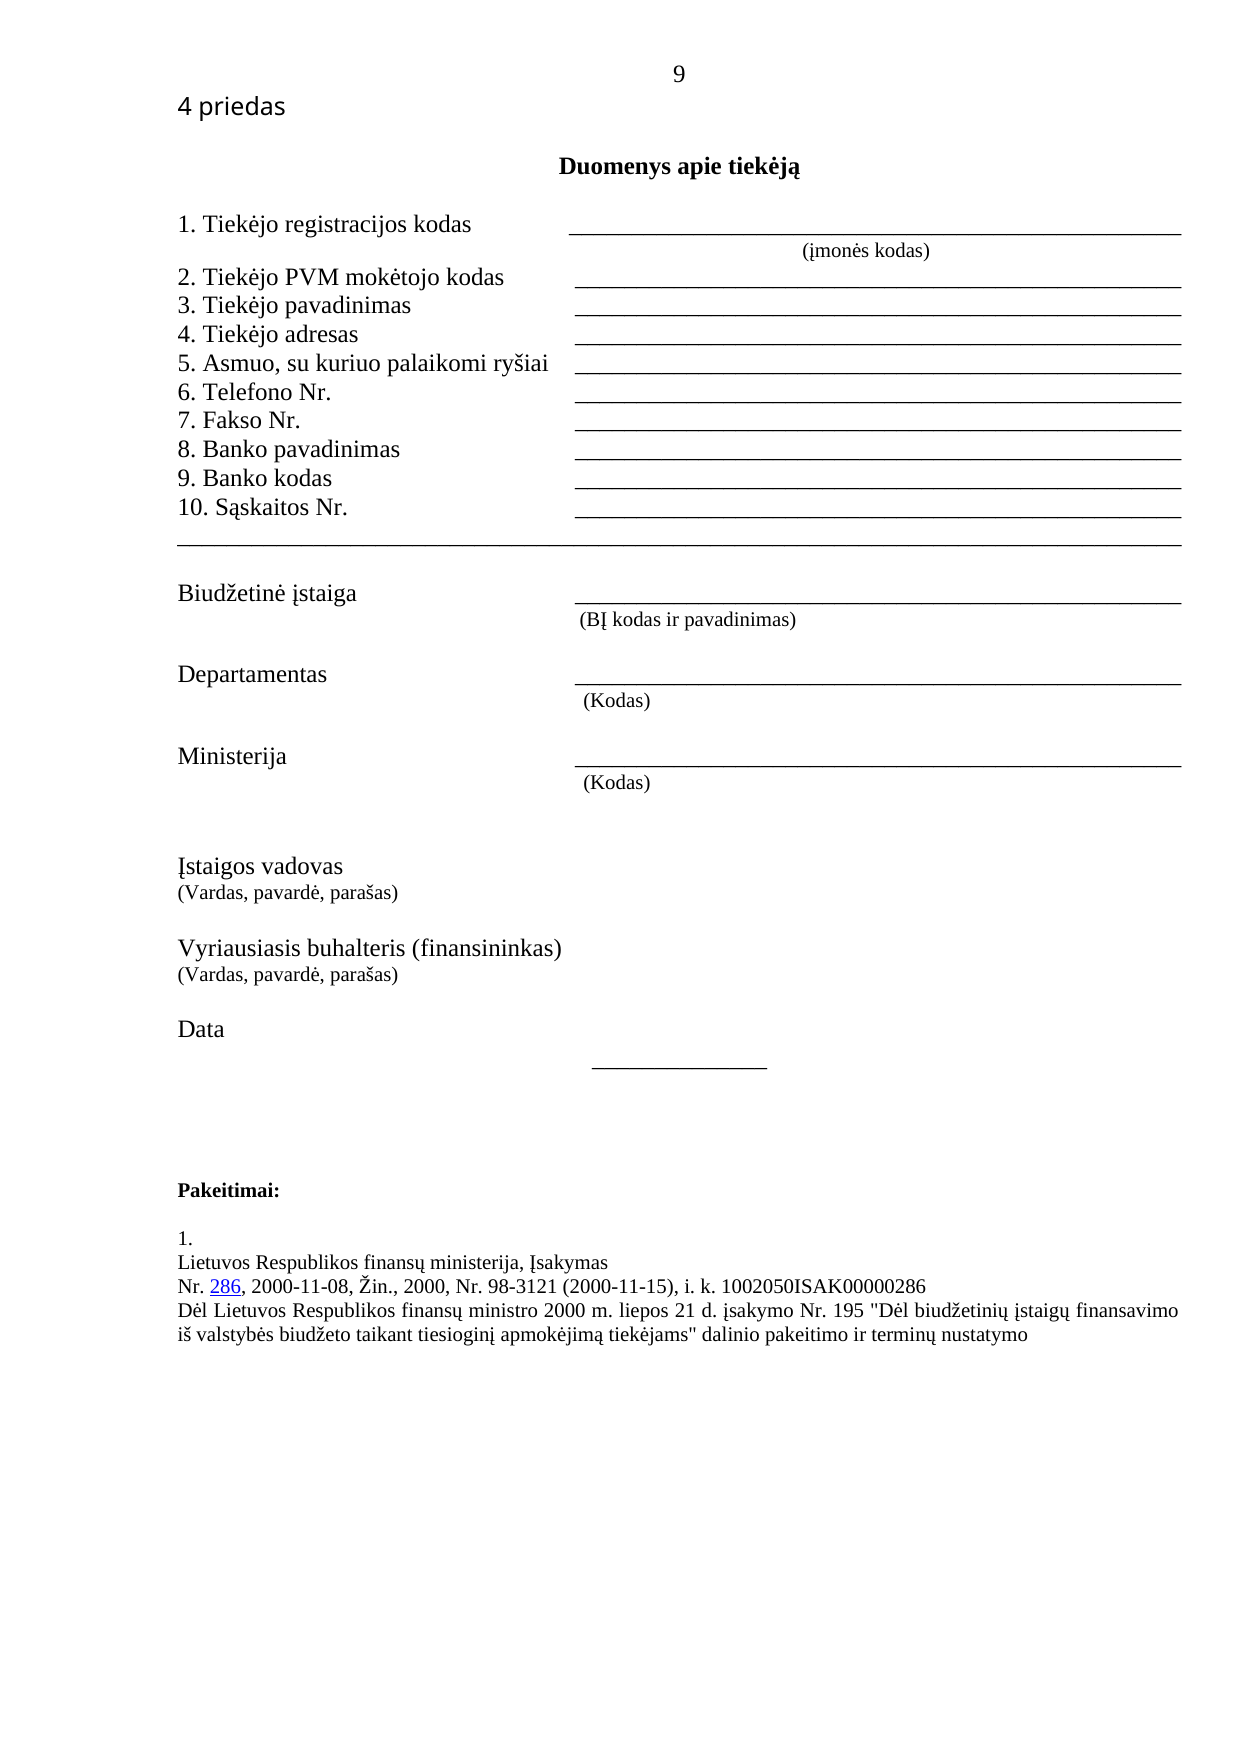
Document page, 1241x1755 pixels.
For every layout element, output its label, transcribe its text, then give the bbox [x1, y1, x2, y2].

text (BĮ kodas ir pavadinimas) [177, 607, 1181, 631]
text Biudžetinė įstaiga [177, 578, 1181, 607]
text Dėl Lietuvos Respublikos finansų ministro 2000 m. liepos 21 d. įsakymo Nr. 195 "Dėl biudžetinių įstaigų finansavimo iš valstybės biudžeto taikant tiesioginį apmokėjimą tiekėjams" dalinio pakeitimo ir terminų nustatymo [177, 1298, 1181, 1346]
text (Kodas) [177, 688, 1181, 712]
text ______________ [177, 1043, 1181, 1072]
text 1. [177, 1226, 1181, 1250]
text 4 priedas [177, 89, 1181, 123]
text 10. Sąskaitos Nr. [177, 492, 1181, 521]
text 5. Asmuo, su kuriuo palaikomi ryšiai [177, 348, 1181, 377]
text Vyriausiasis buhalteris (finansininkas) [177, 933, 1181, 962]
text (Vardas, pavardė, parašas) [177, 880, 1181, 904]
text 6. Telefono Nr. [177, 377, 1181, 406]
text Įstaigos vadovas [177, 851, 1181, 880]
text 8. Banko pavadinimas [177, 434, 1181, 463]
text 7. Fakso Nr. [177, 406, 1181, 434]
text Data [177, 1014, 1181, 1043]
text Departamentas [177, 659, 1181, 688]
text 4. Tiekėjo adresas [177, 319, 1181, 348]
text 9. Banko kodas [177, 463, 1181, 492]
text 3. Tiekėjo pavadinimas [177, 291, 1181, 319]
text Lietuvos Respublikos finansų ministerija, Įsakymas [177, 1250, 1181, 1274]
text (Kodas) [177, 770, 1181, 794]
text Ministerija [177, 741, 1181, 770]
text 1. Tiekėjo registracijos kodas [177, 209, 1181, 238]
text Nr. 286, 2000-11-08, Žin., 2000, Nr. 98-3121 (2000-11-15), i. k. 1002050ISAK00000286 [177, 1274, 1181, 1298]
text Pakeitimai: [177, 1178, 1181, 1202]
text Duomenys apie tiekėją [177, 151, 1181, 180]
text (įmonės kodas) [177, 238, 1181, 262]
text 2. Tiekėjo PVM mokėtojo kodas [177, 262, 1181, 291]
text (Vardas, pavardė, parašas) [177, 962, 1181, 986]
